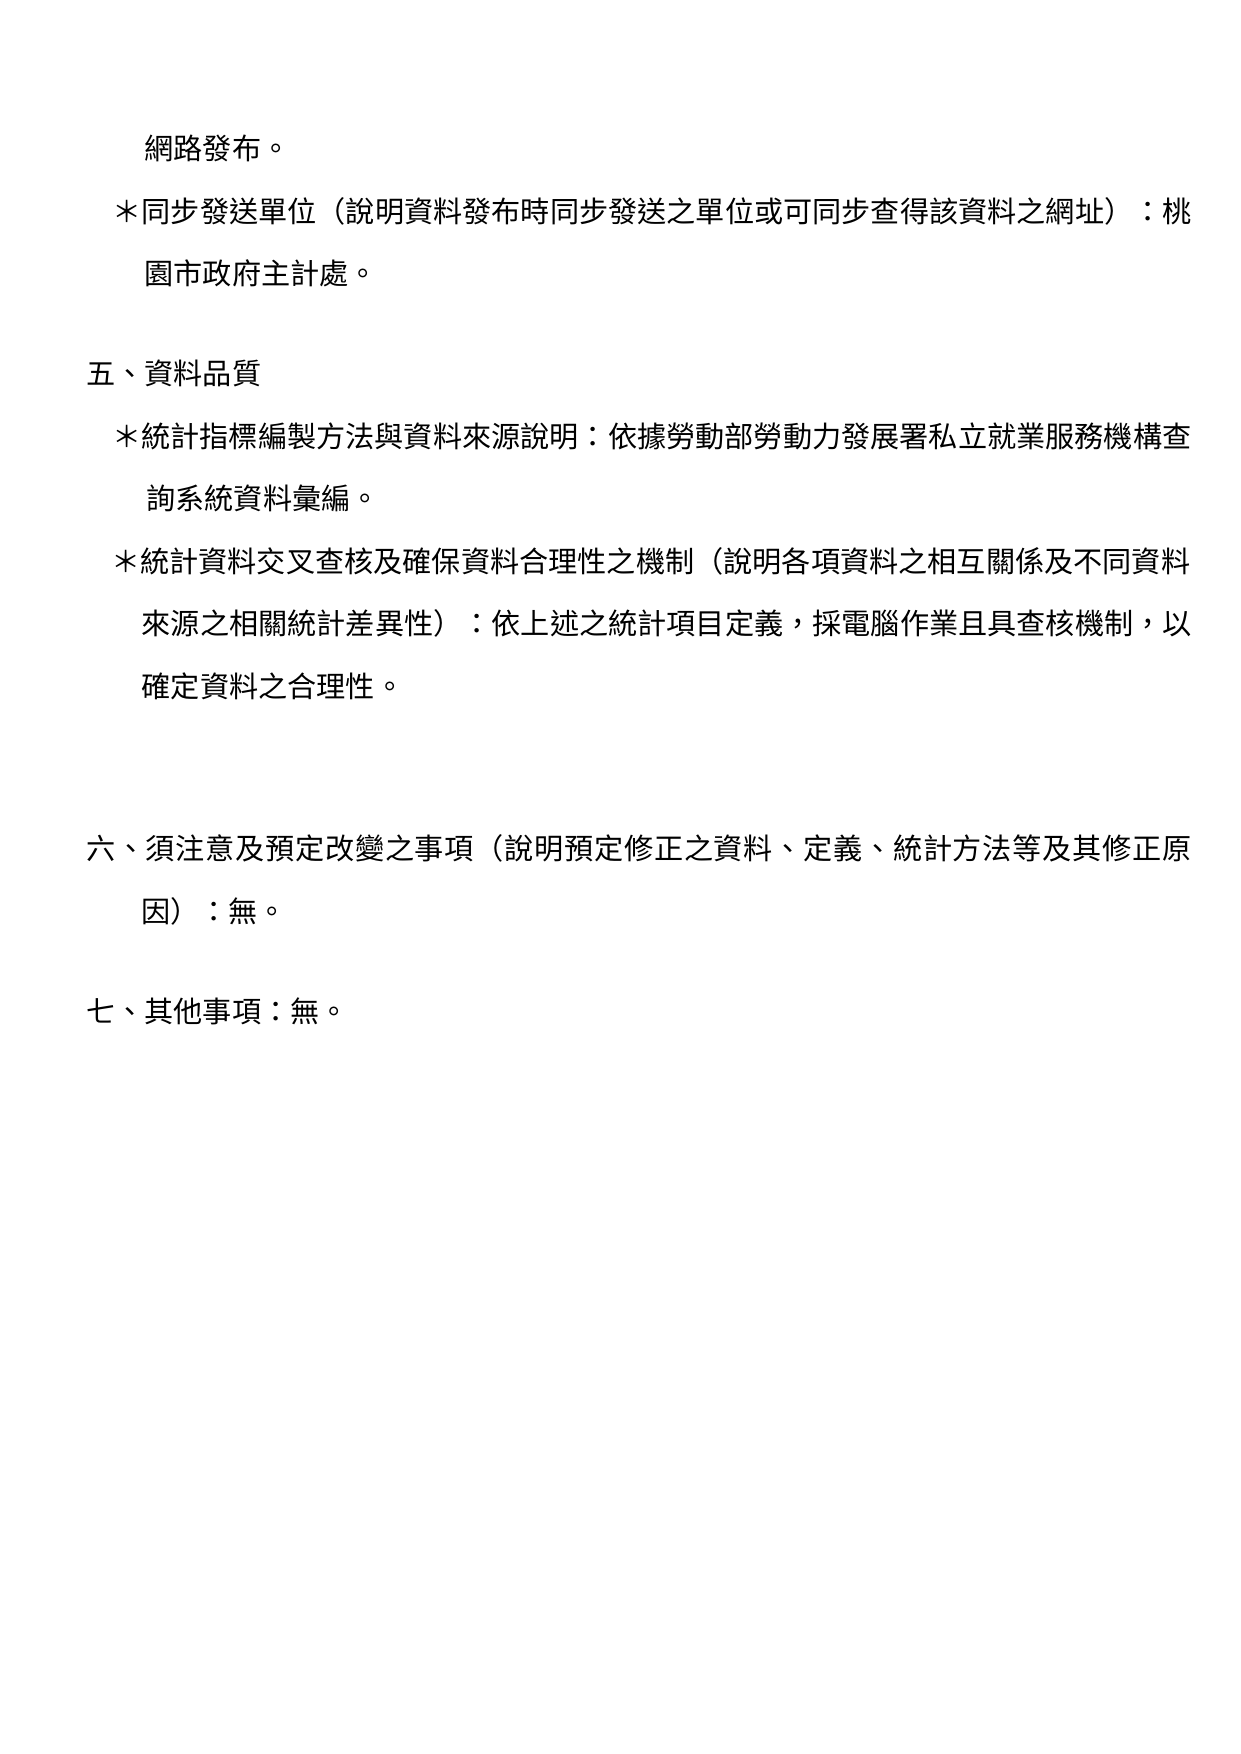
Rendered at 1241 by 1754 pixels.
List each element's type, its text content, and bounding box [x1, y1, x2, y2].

table_header 網路發布。 ＊同步發送單位（說明資料發布時同步發送之單位或可同步查得該資料之網址）：桃園市政府主計處。 五、資料品質 ＊統計指標編製方法與資料來源說明：依據勞動部勞動力發展署私立就業服務機構查詢系統資料彙編。 ＊統計資料交叉查核及確保資料合理性之機制（說明各項資料之相互關係及不同資料來源之相關統計差異性）：依上述之統計項目定義，採電腦作業且具查核機制，以確定資料之合理性。 六、須注意及預定改變之事項（說明預定修正之資料、定義、統計方法等及其修正原因）：無。 七、其他事項：無。 [75, 105, 1203, 1030]
